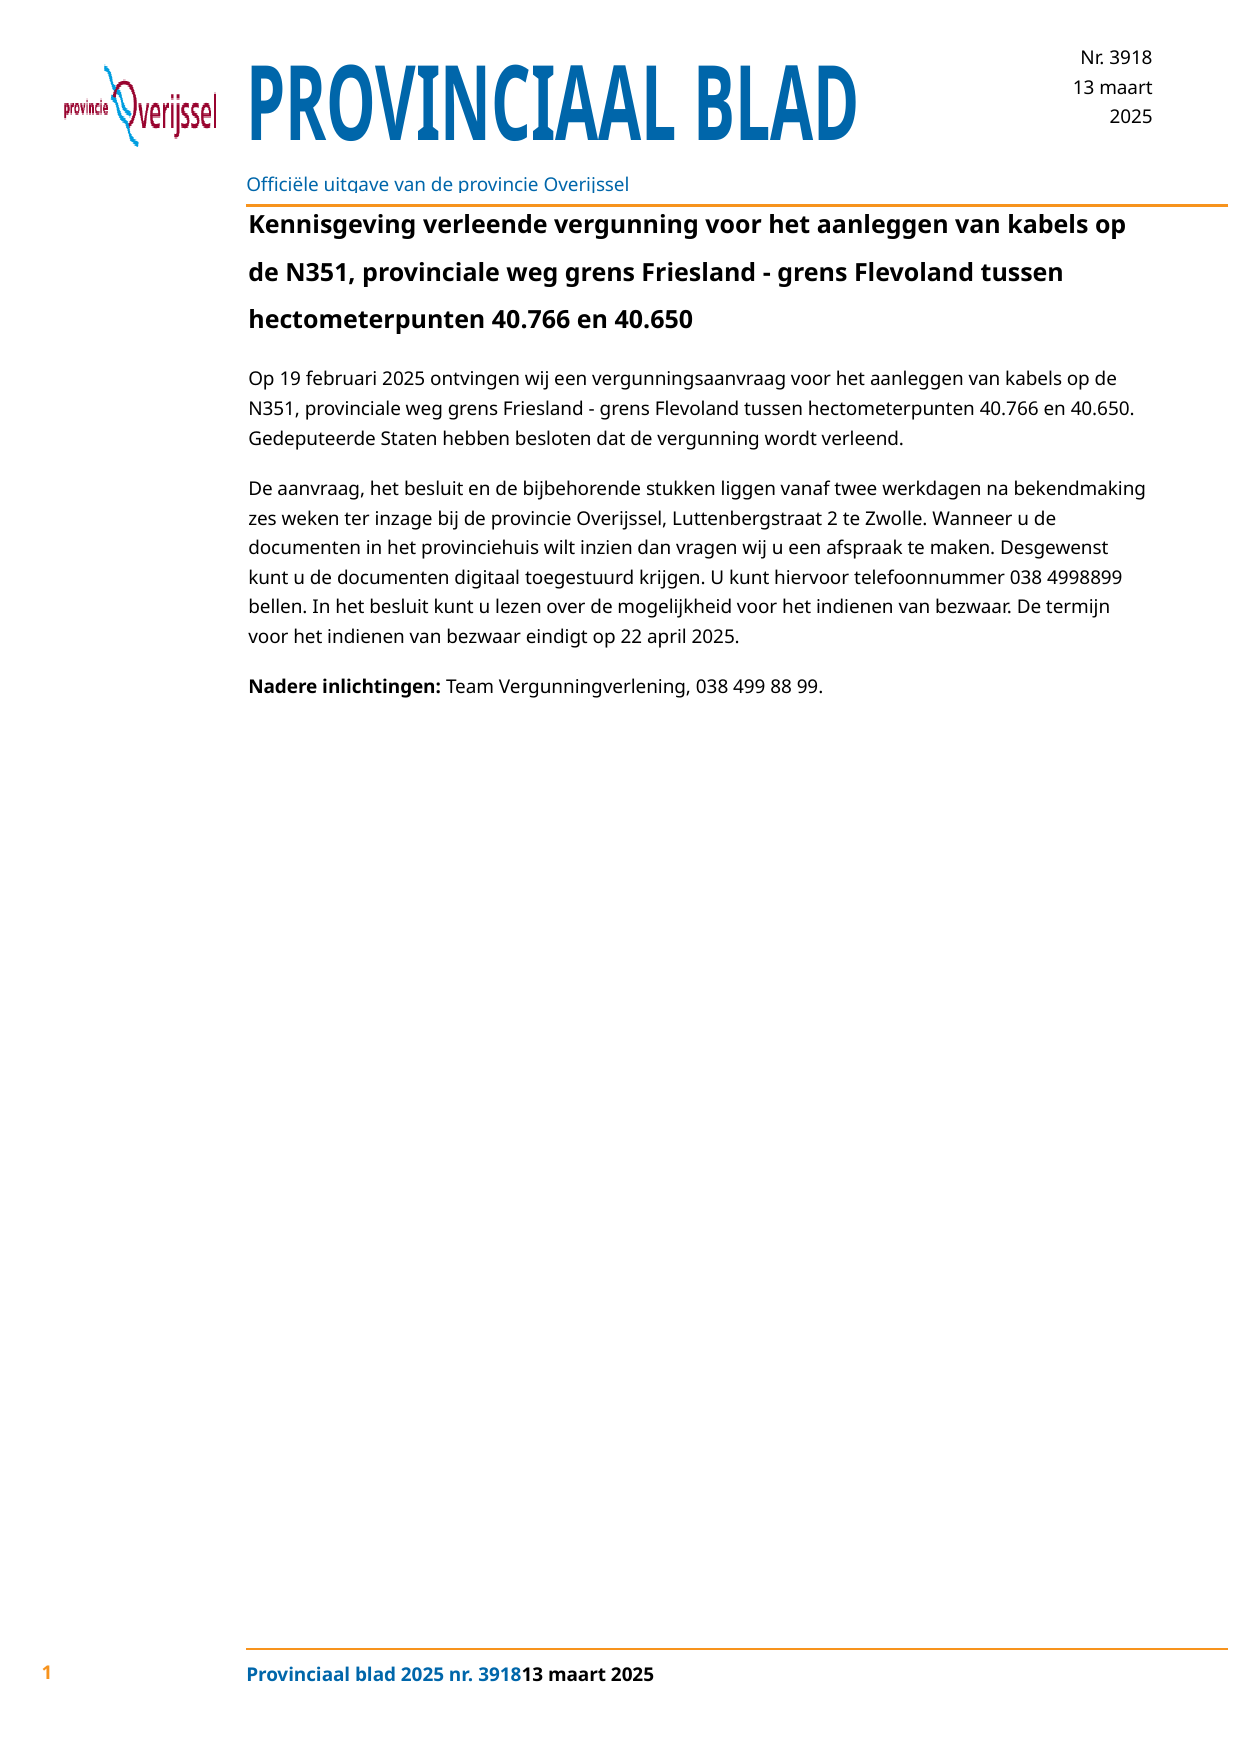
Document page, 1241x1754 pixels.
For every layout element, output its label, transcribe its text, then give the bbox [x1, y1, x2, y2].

text Kennisgeving verleende vergunning voor het aanleggen van kabels op de N351, provinciale weg grens Friesland - grens Flevoland tussen hectometerpunten 40.766 en 40.650 [248, 207, 1152, 336]
picture [41, 47, 231, 172]
text Op 19 februari 2025 ontvingen wij een vergunningsaanvraag voor het aanleggen van kabels op de N351, provinciale weg grens Friesland - grens Flevoland tussen hectometerpunten 40.766 en 40.650. Gedeputeerde Staten hebben besloten dat de vergunning wordt verleend. [248, 366, 1152, 450]
text Nadere inlichtingen: Team Vergunningverlening, 038 499 88 99. [248, 673, 1152, 699]
text De aanvraag, het besluit en de bijbehorende stukken liggen vanaf twee werkdagen na bekendmaking zes weken ter inzage bij de provincie Overijssel, Luttenbergstraat 2 te Zwolle. Wanneer u de documenten in het provinciehuis wilt inzien dan vragen wij u een afspraak te maken. Desgewenst kunt u de documenten digitaal toegestuurd krijgen. U kunt hiervoor telefoonnummer 038 4998899 bellen. In het besluit kunt u lezen over de mogelijkheid voor het indienen van bezwaar. De termijn voor het indienen van bezwaar eindigt op 22 april 2025. [248, 475, 1152, 649]
